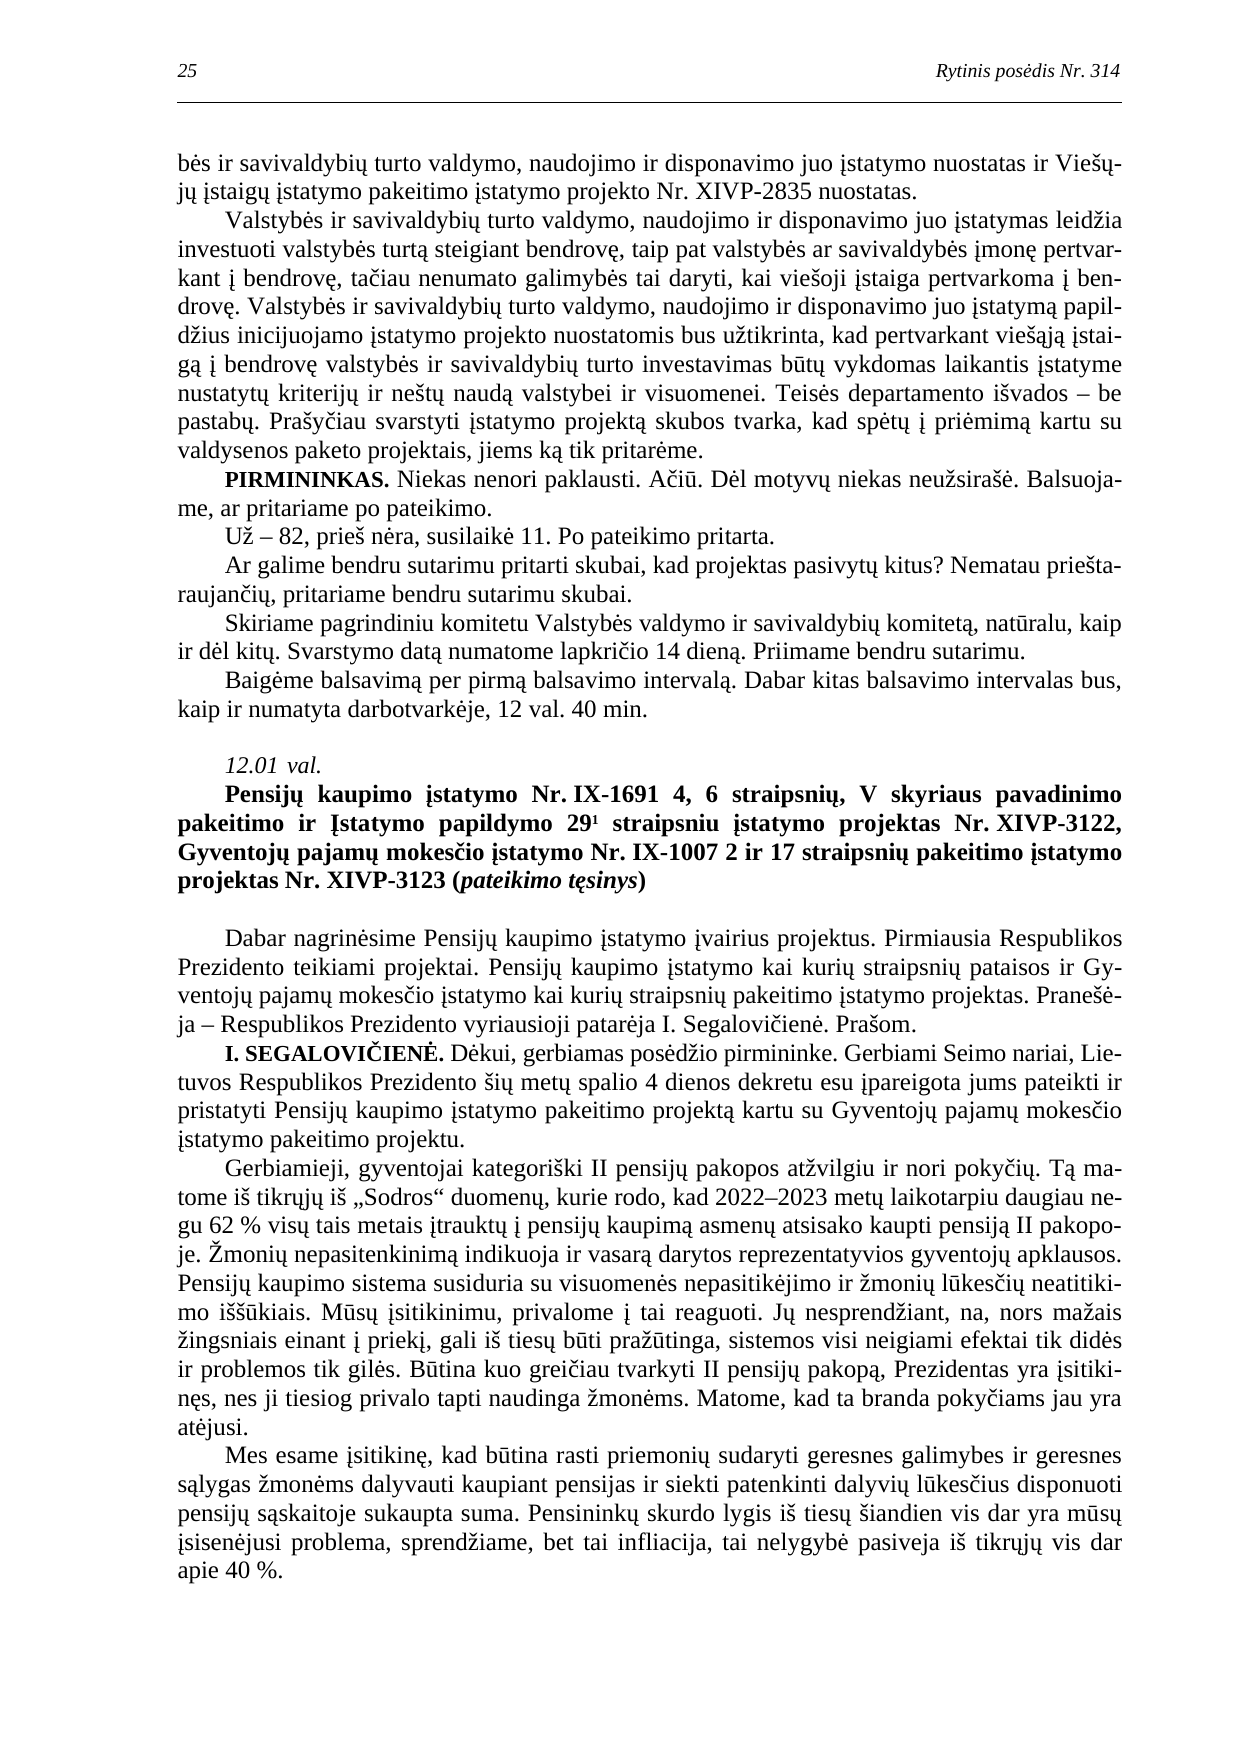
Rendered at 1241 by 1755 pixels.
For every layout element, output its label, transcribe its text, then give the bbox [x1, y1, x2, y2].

text Bai­gė­me bal­sa­vi­mą per pir­mą bal­sa­vi­mo in­ter­va­lą. Da­bar ki­tas bal­sa­vi­mo in­ter­va­las bus, kaip ir nu­ma­ty­ta dar­bo­tvarkėje, 12 val. 40 min. [177, 665, 1122, 723]
text PIRMININKAS. Nie­kas ne­no­ri pa­klaus­ti. Ačiū. Dėl mo­ty­vų nie­kas ne­už­si­ra­šė. Bal­suo­ja­me, ar pri­ta­ria­me po pa­tei­ki­mo. [177, 464, 1122, 521]
text 12.01 val. [224, 751, 1122, 779]
text bės ir sa­vi­val­dy­bių tur­to val­dy­mo, nau­do­ji­mo ir dis­po­na­vi­mo juo įsta­ty­mo nuo­sta­tas ir Vie­šų­jų įstai­gų įsta­ty­mo pa­kei­ti­mo įsta­ty­mo pro­jek­to Nr. XIVP-2835 nuo­sta­tas. [177, 148, 1122, 205]
text Ger­bia­mie­ji, gy­ven­to­jai ka­te­go­riš­ki II pen­si­jų pa­ko­pos at­žvil­giu ir no­ri po­ky­čių. Tą ma­to­me iš tik­rų­jų iš „Sod­ros“ duo­me­nų, ku­rie ro­do, kad 2022–2023 me­tų lai­ko­tar­piu dau­giau ne­gu 62 % vi­sų tais me­tais įtrauk­tų į pen­si­jų kau­pi­mą as­me­nų at­si­sa­ko kaup­ti pen­si­ją II pa­ko­po­je. Žmo­nių ne­pa­si­ten­ki­ni­mą in­di­kuo­ja ir va­sa­rą da­ry­tos rep­re­zen­ta­ty­vios gy­ven­to­jų ap­klau­sos. Pen­si­jų kau­pi­mo sis­te­ma su­si­du­ria su vi­suo­me­nės ne­pa­si­ti­kė­ji­mo ir žmo­nių lū­kes­čių ne­ati­ti­ki­mo iš­šū­kiais. Mū­sų įsi­ti­ki­ni­mu, pri­va­lo­me į tai re­a­guo­ti. Jų ne­spren­džiant, na, nors ma­žais žings­niais ei­nant į prie­kį, ga­li iš tie­sų bū­ti pra­žū­tin­ga, sis­te­mos vi­si nei­gia­mi efek­tai tik di­dės ir pro­ble­mos tik gi­lės. Bū­ti­na kuo grei­čiau tvar­ky­ti II pen­si­jų pa­ko­pą, Pre­zi­den­tas yra įsi­ti­ki­nęs, nes ji tie­siog pri­va­lo tap­ti nau­din­ga žmo­nėms. Ma­to­me, kad ta bran­da po­ky­čiams jau yra at­ėju­si. [177, 1153, 1122, 1440]
text I. SEGALOVIČIENĖ. Dė­kui, ger­bia­mas po­sė­džio pir­mi­nin­ke. Ger­bia­mi Sei­mo na­riai, Lie­tu­vos Res­pub­li­kos Pre­zi­den­to šių me­tų spa­lio 4 die­nos dek­re­tu esu įpa­rei­go­ta jums pa­teik­ti ir pri­sta­ty­ti Pen­si­jų kau­pi­mo įsta­ty­mo pa­kei­ti­mo pro­jek­tą kar­tu su Gy­ven­to­jų pa­ja­mų mo­kes­čio įsta­ty­mo pa­kei­ti­mo pro­jek­tu. [177, 1038, 1122, 1153]
text Mes esa­me įsi­ti­ki­nę, kad bū­ti­na ras­ti prie­mo­nių su­da­ry­ti ge­res­nes ga­li­my­bes ir ge­res­nes są­ly­gas žmo­nėms da­ly­vau­ti kau­piant pen­si­jas ir siek­ti pa­ten­kin­ti da­ly­vių lū­kes­čius dis­po­nuo­ti pen­si­jų są­skai­to­je su­kaup­ta su­ma. Pen­si­nin­kų skur­do ly­gis iš tie­sų šian­dien vis dar yra mū­sų įsi­se­nė­ju­si pro­ble­ma, spren­džia­me, bet tai in­flia­ci­ja, tai ne­ly­gy­bė pa­si­ve­ja iš tik­rų­jų vis dar apie 40 %. [177, 1440, 1122, 1584]
text Ar ga­li­me ben­dru su­ta­ri­mu pri­tar­ti sku­bai, kad pro­jek­tas pa­si­vy­tų ki­tus? Ne­ma­tau prieš­ta­rau­jan­čių, pri­ta­ria­me ben­dru su­ta­ri­mu sku­bai. [177, 550, 1122, 608]
text Da­bar nag­ri­nė­si­me Pen­si­jų kau­pi­mo įsta­ty­mo įvai­rius pro­jek­tus. Pir­miau­sia Res­pub­li­kos Pre­zi­den­to tei­kia­mi pro­jek­tai. Pen­si­jų kau­pi­mo įsta­ty­mo kai ku­rių straips­nių pa­tai­sos ir Gy­ven­to­jų pa­ja­mų mo­kes­čio įsta­ty­mo kai ku­rių straips­nių pa­kei­ti­mo įsta­ty­mo pro­jek­tas. Pra­ne­šė­ja – Res­pub­li­kos Pre­zi­den­to vy­riau­sio­ji pa­ta­rė­ja I. Se­ga­lo­vi­čie­nė. Pra­šom. [177, 923, 1122, 1038]
text Ski­ria­me pa­grin­di­niu ko­mi­te­tu Vals­ty­bės val­dy­mo ir sa­vi­val­dy­bių ko­mi­te­tą, na­tū­ra­lu, kaip ir dėl ki­tų. Svars­ty­mo da­tą nu­ma­to­me lap­kri­čio 14 die­ną. Pri­ima­me ben­dru su­ta­ri­mu. [177, 608, 1122, 665]
text Vals­ty­bės ir sa­vi­val­dy­bių tur­to val­dy­mo, nau­do­ji­mo ir dis­po­na­vi­mo juo įsta­ty­mas lei­džia in­ves­tuo­ti vals­ty­bės tur­tą stei­giant ben­dro­vę, taip pat vals­ty­bės ar sa­vi­val­dy­bės įmo­nę per­tvar­kant į ben­dro­vę, ta­čiau ne­nu­ma­to ga­li­my­bės tai da­ry­ti, kai vie­šo­ji įstai­ga per­tvar­ko­ma į ben­dro­vę. Vals­ty­bės ir sa­vi­val­dy­bių tur­to val­dy­mo, nau­do­ji­mo ir dis­po­na­vi­mo juo įsta­ty­mą pa­pil­džius ini­ci­juo­ja­mo įsta­ty­mo pro­jek­to nuo­sta­to­mis bus už­tik­rin­ta, kad per­tvar­kant vie­šą­ją įstai­gą į ben­dro­vę vals­ty­bės ir sa­vi­val­dy­bių tur­to in­ves­ta­vi­mas bū­tų vyk­do­mas lai­kan­tis įsta­ty­me nu­sta­ty­tų kri­te­ri­jų ir neš­tų nau­dą vals­ty­bei ir vi­suo­me­nei. Tei­sės de­par­ta­men­to iš­va­dos – be pa­sta­bų. Pra­šy­čiau svars­ty­ti įsta­ty­mo pro­jek­tą sku­bos tvar­ka, kad spė­tų į pri­ėmi­mą kar­tu su val­dy­se­nos pa­ke­to pro­jek­tais, jiems ką tik pri­ta­rė­me. [177, 205, 1122, 464]
text Už – 82, prieš nė­ra, su­si­lai­kė 11. Po pa­tei­ki­mo pri­tar­ta. [177, 521, 1122, 550]
text Pen­si­jų kau­pi­mo įsta­ty­mo Nr. IX-1691 4, 6 straips­nių, V sky­riaus pa­va­di­ni­mo pakei­ti­mo ir Įsta­ty­mo pa­pil­dy­mo 291 straips­niu įsta­ty­mo pro­jek­tas Nr. XIVP-3122, Gyven­to­jų pa­ja­mų mo­kes­čio įsta­ty­mo Nr. IX-1007 2 ir 17 straips­nių pa­kei­ti­mo įsta­ty­mo pro­jek­tas Nr. XIVP-3123 (pa­tei­ki­mo tę­si­nys) [177, 779, 1122, 894]
